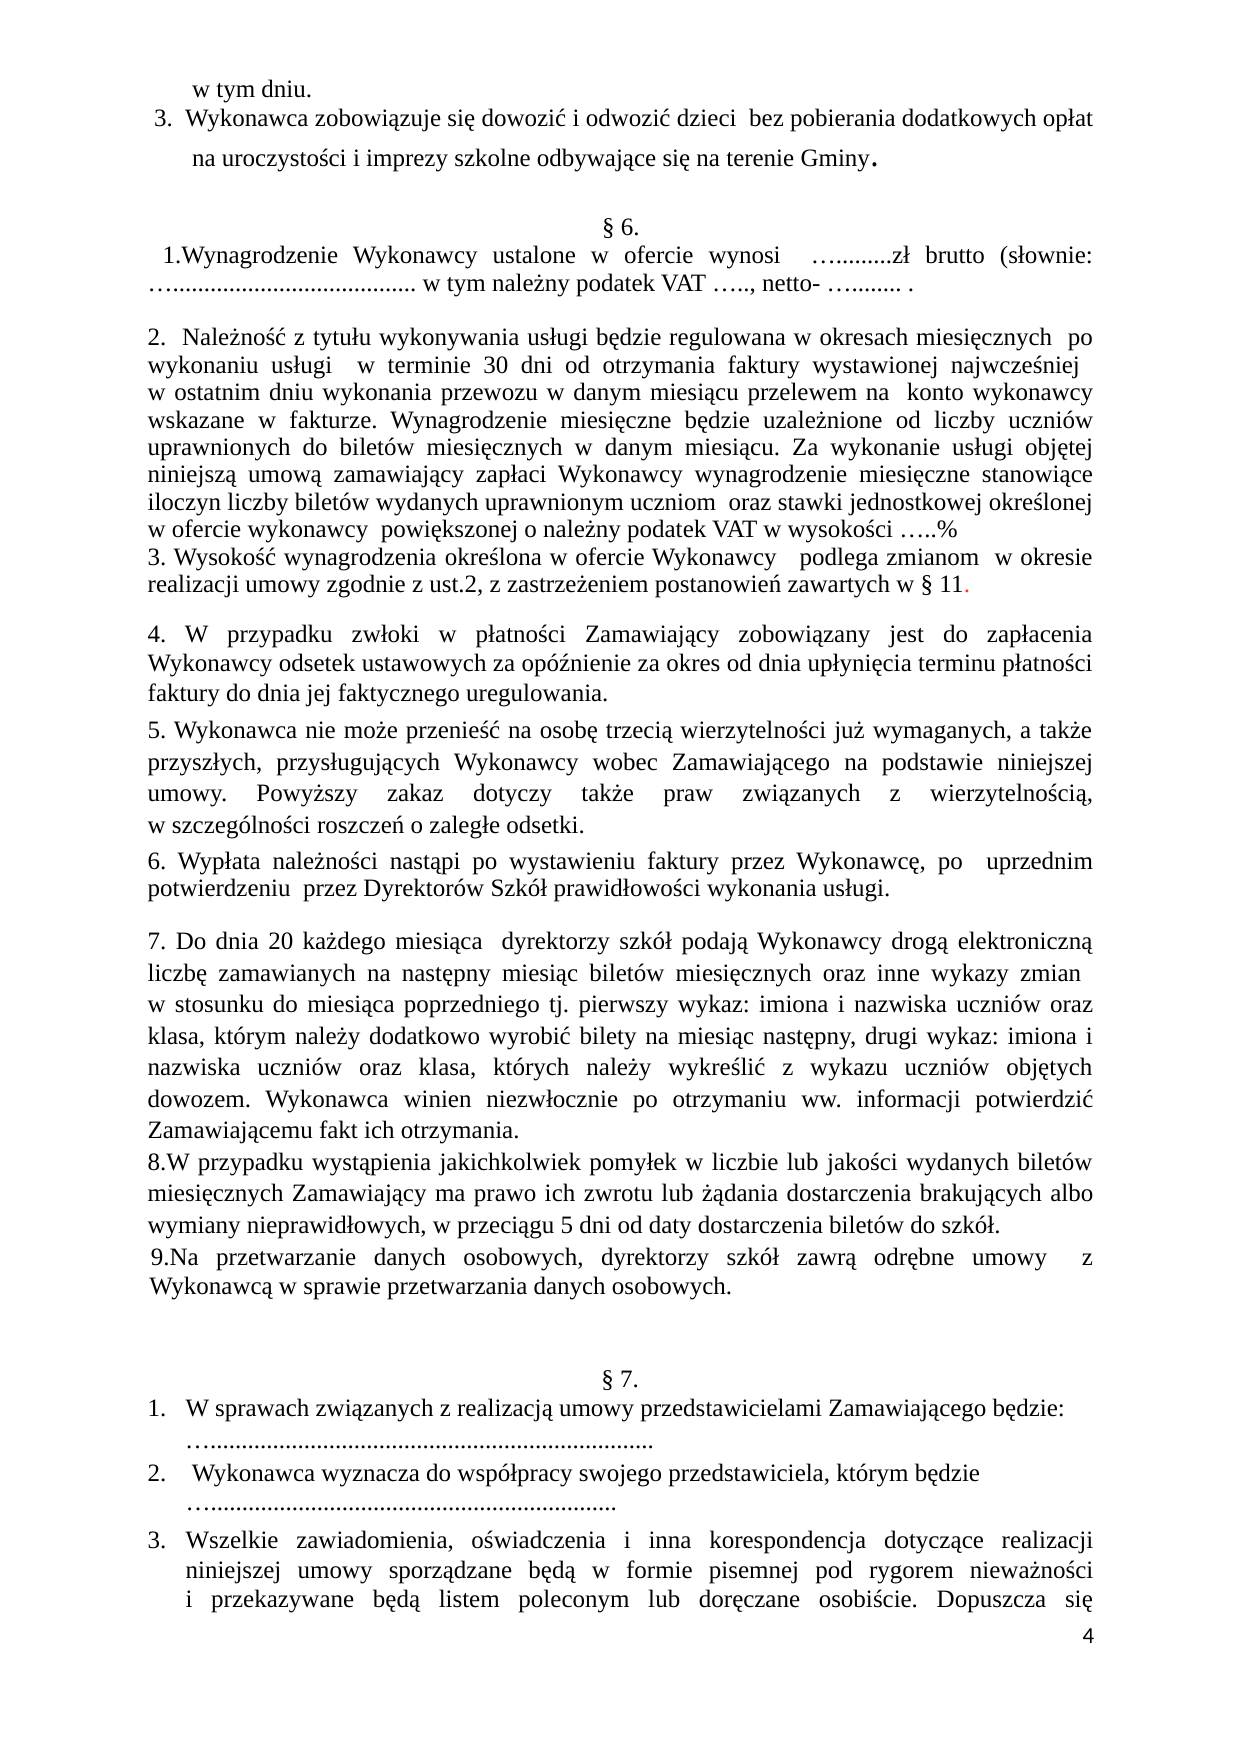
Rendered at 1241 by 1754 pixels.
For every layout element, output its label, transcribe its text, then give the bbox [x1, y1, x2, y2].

list Wszelkie zawiadomienia, oświadczenia i inna korespondencja dotyczące realizacji niniejszej umowy sporządzane będą w formie pisemnej pod rygorem nieważności i przekazywane będą listem poleconym lub doręczane osobiście. Dopuszcza się [147, 1525, 1094, 1613]
text 3. Wykonawca zobowiązuje się dowozić i odwozić dzieci bez pobierania dodatkowych opłat na uroczystości i imprezy szkolne odbywające się na terenie Gminy. [154, 103, 1093, 175]
text 7. Do dnia 20 każdego miesiąca dyrektorzy szkół podają Wykonawcy drogą elektroniczną liczbę zamawianych na następny miesiąc biletów miesięcznych oraz inne wykazy zmian w stosunku do miesiąca poprzedniego tj. pierwszy wykaz: imiona i nazwiska uczniów oraz klasa, którym należy dodatkowo wyrobić bilety na miesiąc następny, drugi wykaz: imiona i nazwiska uczniów oraz klasa, których należy wykreślić z wykazu uczniów objętych dowozem. Wykonawca winien niezwłocznie po otrzymaniu ww. informacji potwierdzić Zamawiającemu fakt ich otrzymania. [147, 926, 1094, 1144]
text 1.Wynagrodzenie Wykonawcy ustalone w ofercie wynosi ….........zł brutto (słownie: …....................................... w tym należny podatek VAT ….., netto- …........ . [147, 242, 1094, 297]
list Wykonawca wyznacza do współpracy swojego przedstawiciela, którym będzie …................................................................. [147, 1458, 1094, 1516]
text 6. Wypłata należności nastąpi po wystawieniu faktury przez Wykonawcę, po uprzednim potwierdzeniu przez Dyrektorów Szkół prawidłowości wykonania usługi. [147, 847, 1094, 902]
text 4. W przypadku zwłoki w płatności Zamawiający zobowiązany jest do zapłacenia Wykonawcy odsetek ustawowych za opóźnienie za okres od dnia upłynięcia terminu płatności faktury do dnia jej faktycznego uregulowania. [147, 619, 1094, 707]
list W sprawach związanych z realizacją umowy przedstawicielami Zamawiającego będzie: [147, 1393, 1094, 1421]
text 2. Należność z tytułu wykonywania usługi będzie regulowana w okresach miesięcznych po wykonaniu usługi w terminie 30 dni od otrzymania faktury wystawionej najwcześniej w ostatnim dniu wykonania przewozu w danym miesiącu przelewem na konto wykonawcy wskazane w fakturze. Wynagrodzenie miesięczne będzie uzależnione od liczby uczniów uprawnionych do biletów miesięcznych w danym miesiącu. Za wykonanie usługi objętej niniejszą umową zamawiający zapłaci Wykonawcy wynagrodzenie miesięczne stanowiące iloczyn liczby biletów wydanych uprawnionym uczniom oraz stawki jednostkowej określonej w ofercie wykonawcy powiększonej o należny podatek VAT w wysokości …..% [147, 324, 1094, 543]
text § 7. [147, 1364, 1092, 1393]
text § 6. [147, 209, 1094, 242]
text 8.W przypadku wystąpienia jakichkolwiek pomyłek w liczbie lub jakości wydanych biletów miesięcznych Zamawiający ma prawo ich zwrotu lub żądania dostarczenia brakujących albo wymiany nieprawidłowych, w przeciągu 5 dni od daty dostarczenia biletów do szkół. [147, 1147, 1094, 1239]
text 9.Na przetwarzanie danych osobowych, dyrektorzy szkół zawrą odrębne umowy z Wykonawcą w sprawie przetwarzania danych osobowych. [149, 1242, 1094, 1300]
text 3. Wysokość wynagrodzenia określona w ofercie Wykonawcy podlega zmianom w okresie realizacji umowy zgodnie z ust.2, z zastrzeżeniem postanowień zawartych w § 11. [147, 543, 1094, 598]
text 5. Wykonawca nie może przenieść na osobę trzecią wierzytelności już wymaganych, a także przyszłych, przysługujących Wykonawcy wobec Zamawiającego na podstawie niniejszej umowy. Powyższy zakaz dotyczy także praw związanych z wierzytelnością, w szczególności roszczeń o zaległe odsetki. [147, 715, 1094, 838]
text w tym dniu. [154, 74, 1093, 102]
text …....................................................................... [185, 1425, 1094, 1454]
